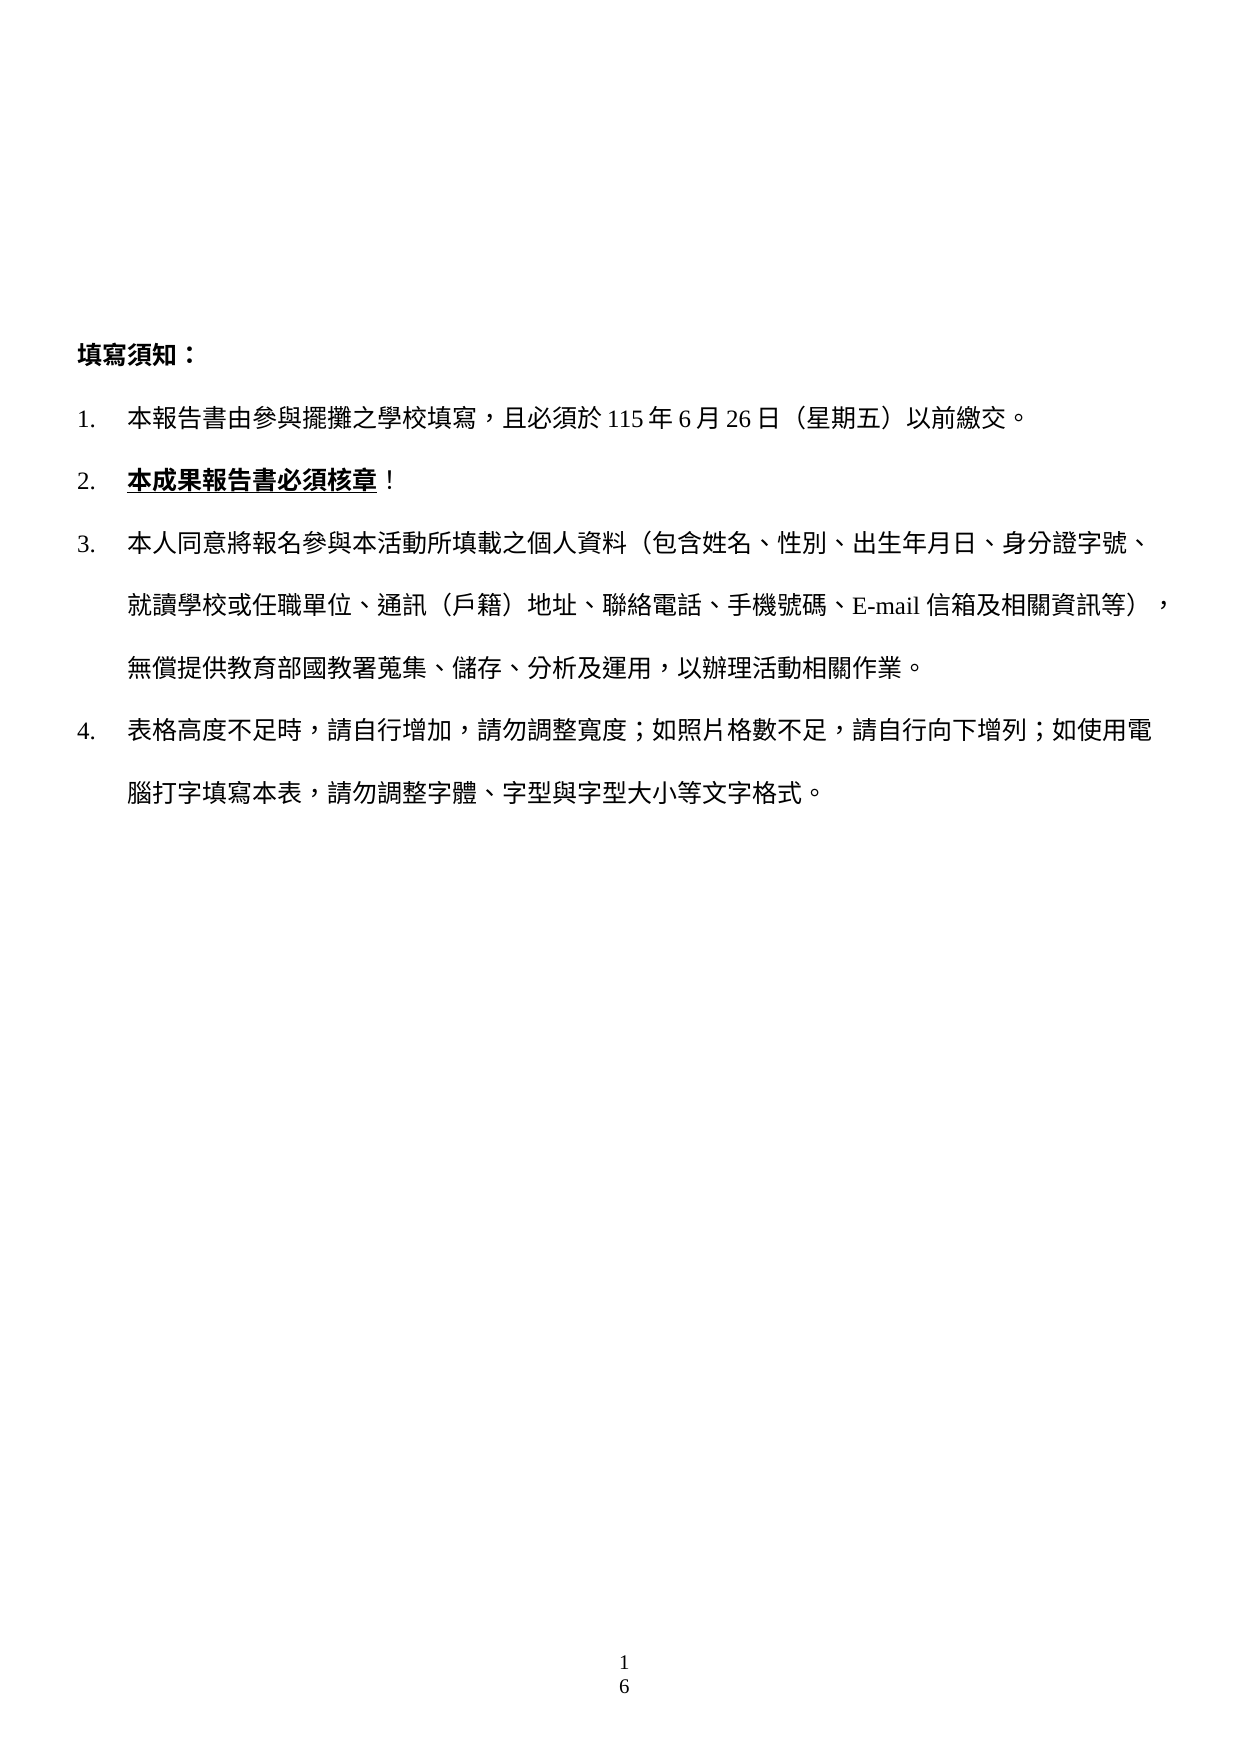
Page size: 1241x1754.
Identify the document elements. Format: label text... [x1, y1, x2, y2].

list 本人同意將報名參與本活動所填載之個人資料（包含姓名、性別、出生年月日、身分證字號、就讀學校或任職單位、通訊（戶籍）地址、聯絡電話、手機號碼、E-mail 信箱及相關資訊等），無償提供教育部國教署蒐集、儲存、分析及運用，以辦理活動相關作業。 [77, 499, 1163, 687]
list 本成果報告書必須核章！ [77, 437, 1163, 499]
text 填寫須知： [77, 312, 1163, 374]
list 本報告書由參與擺攤之學校填寫，且必須於115年6月26日（星期五）以前繳交。 [77, 374, 1163, 437]
list 表格高度不足時，請自行增加，請勿調整寬度；如照片格數不足，請自行向下增列；如使用電腦打字填寫本表，請勿調整字體、字型與字型大小等文字格式。 [77, 687, 1163, 812]
